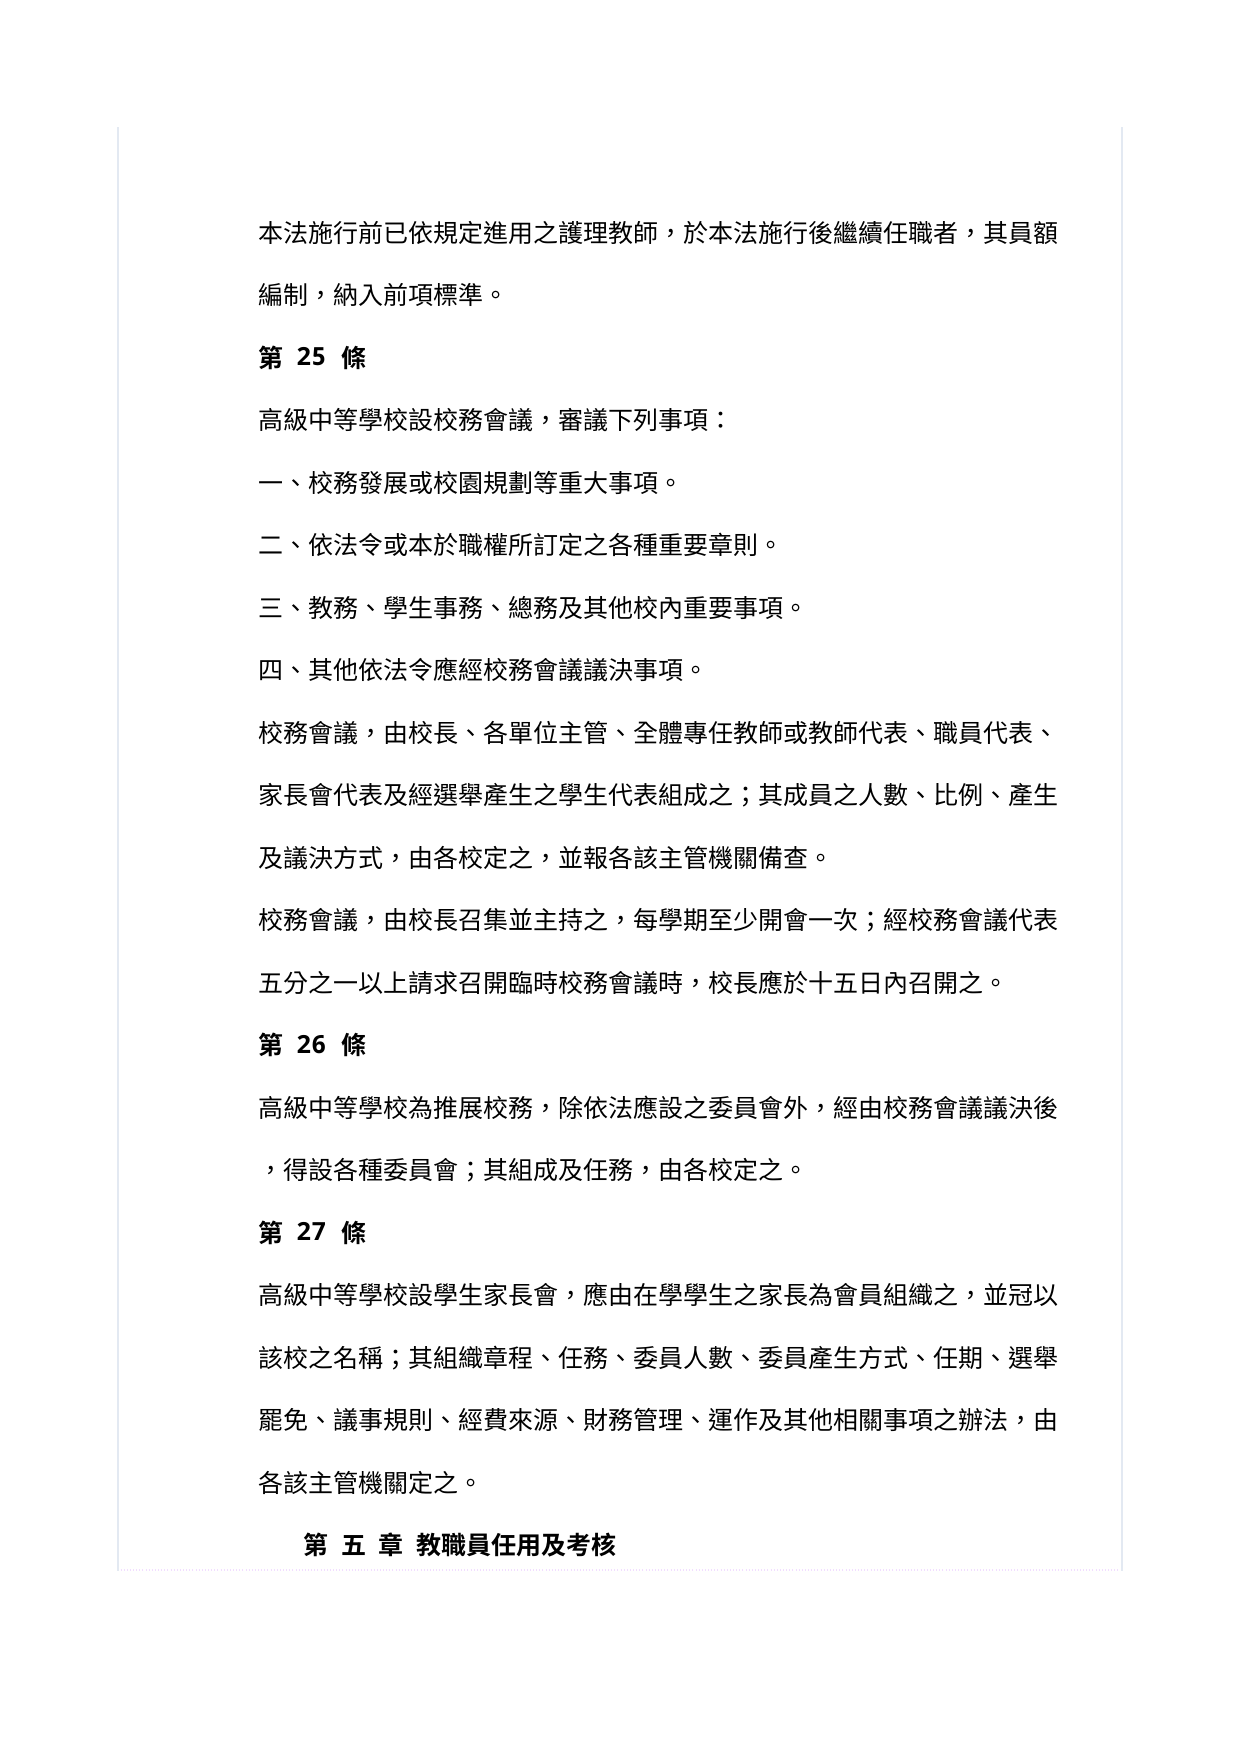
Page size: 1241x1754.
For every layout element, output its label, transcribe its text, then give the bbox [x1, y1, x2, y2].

table_header [119, 129, 259, 1569]
table_header 本法施行前已依規定進用之護理教師，於本法施行後繼續任職者，其員額 編制，納入前項標準。 第 25 條 高級中等學校設校務會議，審議下列事項： 一、校務發展或校園規劃等重大事項。 二、依法令或本於職權所訂定之各種重要章則。 三、教務、學生事務、總務及其他校內重要事項。 四、其他依法令應經校務會議議決事項。 校務會議，由校長、各單位主管、全體專任教師或教師代表、職員代表、 家長會代表及經選舉產生之學生代表組成之；其成員之人數、比例、產生 及議決方式，由各校定之，並報各該主管機關備查。 校務會議，由校長召集並主持之，每學期至少開會一次；經校務會議代表 五分之一以上請求召開臨時校務會議時，校長應於十五日內召開之。 第 26 條 高級中等學校為推展校務，除依法應設之委員會外，經由校務會議議決後 ，得設各種委員會；其組成及任務，由各校定之。 第 27 條 高級中等學校設學生家長會，應由在學學生之家長為會員組織之，並冠以 該校之名稱；其組織章程、任務、委員人數、委員產生方式、任期、選舉 罷免、議事規則、經費來源、財務管理、運作及其他相關事項之辦法，由 各該主管機關定之。 第 五 章 教職員任用及考核 [259, 129, 1121, 1569]
